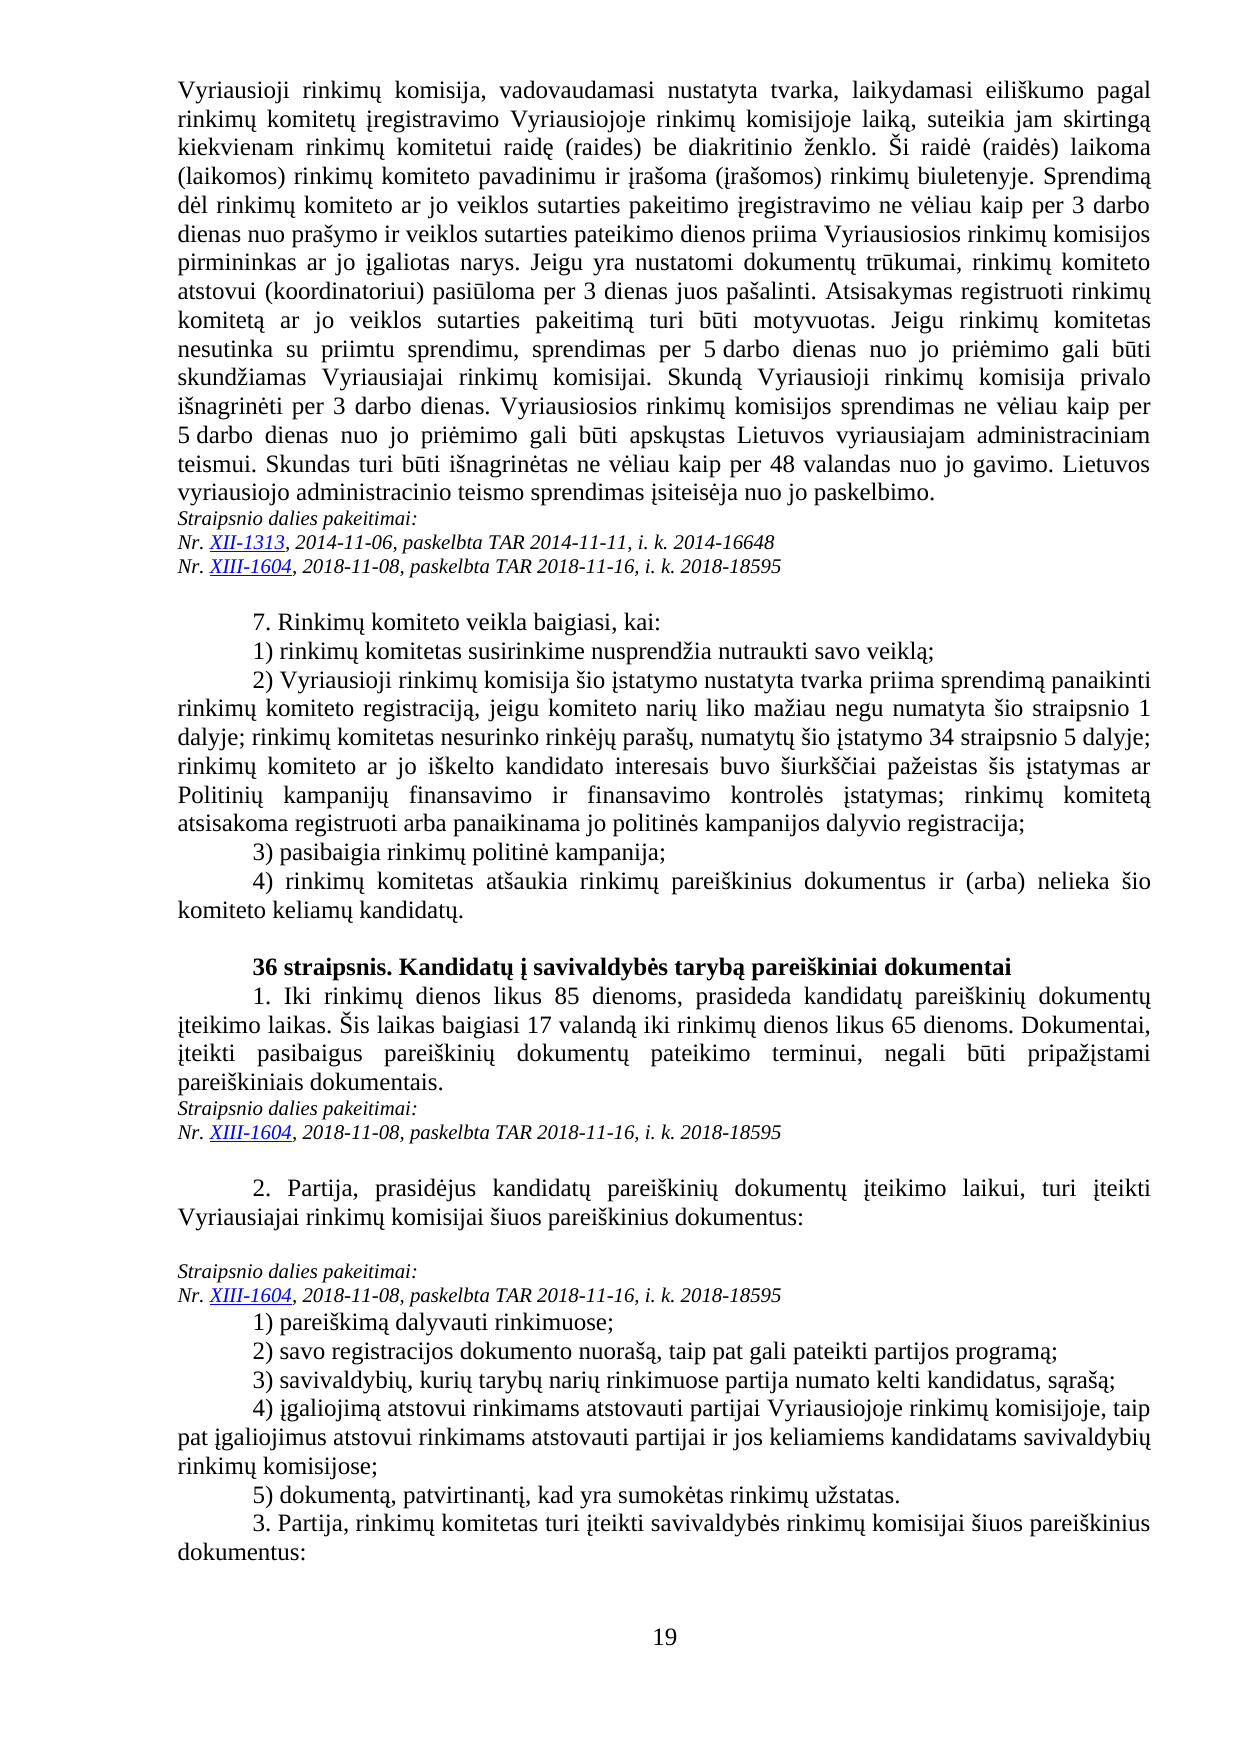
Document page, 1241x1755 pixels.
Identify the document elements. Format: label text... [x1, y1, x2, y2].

text Nr. XIII-1604, 2018-11-08, paskelbta TAR 2018-11-16, i. k. 2018-18595 [177, 554, 1152, 578]
text 1. Iki rinkimų dienos likus 85 dienoms, prasideda kandidatų pareiškinių dokumentų įteikimo laikas. Šis laikas baigiasi 17 valandą iki rinkimų dienos likus 65 dienoms. Dokumentai, įteikti pasibaigus pareiškinių dokumentų pateikimo terminui, negali būti pripažįstami pareiškiniais dokumentais. [177, 981, 1152, 1096]
text Vyriausioji rinkimų komisija, vadovaudamasi nustatyta tvarka, laikydamasi eiliškumo pagal rinkimų komitetų įregistravimo Vyriausiojoje rinkimų komisijoje laiką, suteikia jam skirtingą kiekvienam rinkimų komitetui raidę (raides) be diakritinio ženklo. Ši raidė (raidės) laikoma (laikomos) rinkimų komiteto pavadinimu ir įrašoma (įrašomos) rinkimų biuletenyje. Sprendimą dėl rinkimų komiteto ar jo veiklos sutarties pakeitimo įregistravimo ne vėliau kaip per 3 darbo dienas nuo prašymo ir veiklos sutarties pateikimo dienos priima Vyriausiosios rinkimų komisijos pirmininkas ar jo įgaliotas narys. Jeigu yra nustatomi dokumentų trūkumai, rinkimų komiteto atstovui (koordinatoriui) pasiūloma per 3 dienas juos pašalinti. Atsisakymas registruoti rinkimų komitetą ar jo veiklos sutarties pakeitimą turi būti motyvuotas. Jeigu rinkimų komitetas nesutinka su priimtu sprendimu, sprendimas per 5 darbo dienas nuo jo priėmimo gali būti skundžiamas Vyriausiajai rinkimų komisijai. Skundą Vyriausioji rinkimų komisija privalo išnagrinėti per 3 darbo dienas. Vyriausiosios rinkimų komisijos sprendimas ne vėliau kaip per 5 darbo dienas nuo jo priėmimo gali būti apskųstas Lietuvos vyriausiajam administraciniam teismui. Skundas turi būti išnagrinėtas ne vėliau kaip per 48 valandas nuo jo gavimo. Lietuvos vyriausiojo administracinio teismo sprendimas įsiteisėja nuo jo paskelbimo. [177, 75, 1152, 506]
text 36 straipsnis. Kandidatų į savivaldybės tarybą pareiškiniai dokumentai [177, 952, 1152, 981]
text Straipsnio dalies pakeitimai: [177, 1096, 1152, 1120]
text Nr. XIII-1604, 2018-11-08, paskelbta TAR 2018-11-16, i. k. 2018-18595 [177, 1283, 1152, 1307]
text 1) pareiškimą dalyvauti rinkimuose; [177, 1307, 1152, 1336]
text Straipsnio dalies pakeitimai: [177, 1259, 1152, 1283]
text 3) pasibaigia rinkimų politinė kampanija; [177, 837, 1152, 866]
text Nr. XII-1313, 2014-11-06, paskelbta TAR 2014-11-11, i. k. 2014-16648 [177, 530, 1152, 554]
text 7. Rinkimų komiteto veikla baigiasi, kai: [177, 607, 1152, 636]
text 2) Vyriausioji rinkimų komisija šio įstatymo nustatyta tvarka priima sprendimą panaikinti rinkimų komiteto registraciją, jeigu komiteto narių liko mažiau negu numatyta šio straipsnio 1 dalyje; rinkimų komitetas nesurinko rinkėjų parašų, numatytų šio įstatymo 34 straipsnio 5 dalyje; rinkimų komiteto ar jo iškelto kandidato interesais buvo šiurkščiai pažeistas šis įstatymas ar Politinių kampanijų finansavimo ir finansavimo kontrolės įstatymas; rinkimų komitetą atsisakoma registruoti arba panaikinama jo politinės kampanijos dalyvio registracija; [177, 665, 1152, 837]
text 4) rinkimų komitetas atšaukia rinkimų pareiškinius dokumentus ir (arba) nelieka šio komiteto keliamų kandidatų. [177, 866, 1152, 923]
text 3) savivaldybių, kurių tarybų narių rinkimuose partija numato kelti kandidatus, sąrašą; [177, 1365, 1152, 1393]
text 1) rinkimų komitetas susirinkime nusprendžia nutraukti savo veiklą; [177, 636, 1152, 665]
text 4) įgaliojimą atstovui rinkimams atstovauti partijai Vyriausiojoje rinkimų komisijoje, taip pat įgaliojimus atstovui rinkimams atstovauti partijai ir jos keliamiems kandidatams savivaldybių rinkimų komisijose; [177, 1393, 1152, 1480]
text Straipsnio dalies pakeitimai: [177, 506, 1152, 530]
text 3. Partija, rinkimų komitetas turi įteikti savivaldybės rinkimų komisijai šiuos pareiškinius dokumentus: [177, 1508, 1152, 1566]
text 5) dokumentą, patvirtinantį, kad yra sumokėtas rinkimų užstatas. [177, 1480, 1152, 1508]
text 2. Partija, prasidėjus kandidatų pareiškinių dokumentų įteikimo laikui, turi įteikti Vyriausiajai rinkimų komisijai šiuos pareiškinius dokumentus: [177, 1173, 1152, 1230]
text 2) savo registracijos dokumento nuorašą, taip pat gali pateikti partijos programą; [177, 1336, 1152, 1365]
text Nr. XIII-1604, 2018-11-08, paskelbta TAR 2018-11-16, i. k. 2018-18595 [177, 1120, 1152, 1144]
